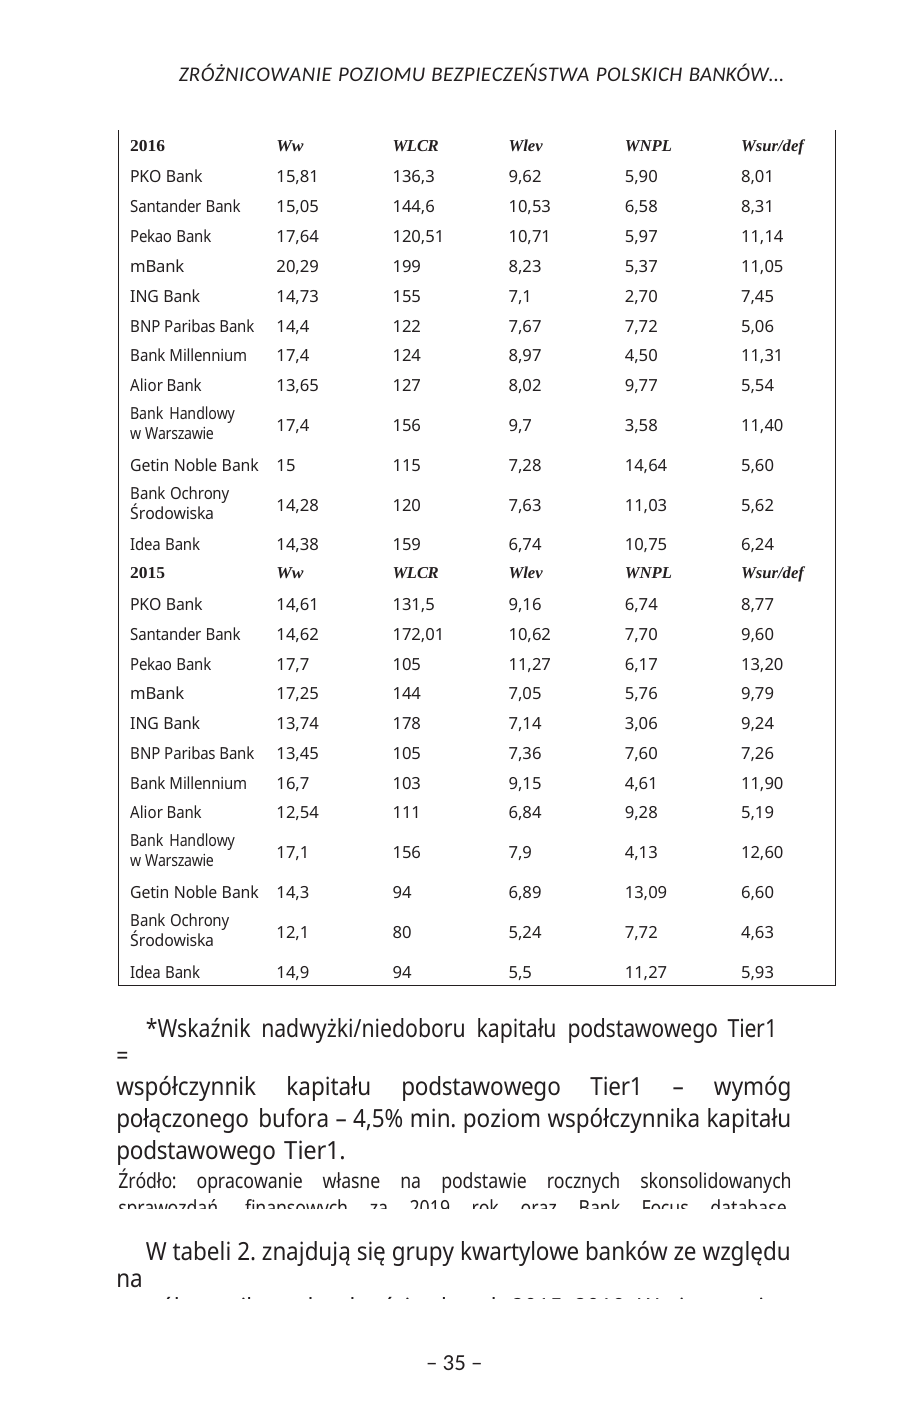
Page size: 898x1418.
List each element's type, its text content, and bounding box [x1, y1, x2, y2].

text 17,64 [276, 225, 381, 247]
text 124 [392, 344, 497, 367]
text 5,24 [508, 921, 613, 943]
text 105 [392, 742, 497, 764]
text 6,89 [508, 881, 613, 903]
text 13,45 [276, 742, 381, 764]
text 156 [392, 841, 497, 864]
text 7,9 [508, 841, 613, 864]
text 7,63 [508, 493, 613, 516]
text 14,9 [276, 960, 381, 983]
text 11,05 [741, 254, 835, 277]
text 2,70 [624, 284, 729, 307]
text Źródło: opracowanie własne na podstawie rocznych skonsolidowanych sprawozdań finansowych za 2019 rok oraz Bank Focus database, https://www.bvdinfo.com/en- [118, 1167, 792, 1208]
text 13,74 [276, 712, 381, 734]
text 5,97 [624, 225, 729, 247]
text 13,20 [741, 652, 835, 675]
text 17,4 [276, 344, 381, 367]
text 15,81 [276, 165, 381, 188]
text 3,06 [624, 712, 729, 734]
text 12,1 [276, 921, 381, 943]
text Bank Ochrony Środowiska [130, 911, 243, 951]
text 7,67 [508, 314, 613, 337]
text Ww [276, 563, 381, 582]
text WNPL [624, 563, 729, 582]
text ZRÓŻNICOWANIE POZIOMU BEZPIECZEŃSTWA POLSKICH BANKÓW... [178, 62, 792, 86]
text W tabeli 2. znajdują się grupy kwartylowe banków ze względu na [116, 1239, 793, 1292]
text 10,53 [508, 195, 613, 218]
text 5,93 [741, 960, 835, 983]
text 144 [392, 682, 497, 705]
text 7,45 [741, 284, 835, 307]
text WNPL [624, 136, 729, 155]
text 5,60 [741, 453, 835, 476]
text 13,09 [624, 881, 729, 903]
text Bank Ochrony Środowiska [130, 483, 243, 523]
text 6,74 [624, 592, 729, 615]
text 11,27 [624, 960, 729, 983]
text ING Bank [130, 712, 265, 734]
text 10,62 [508, 622, 613, 645]
text 14,62 [276, 622, 381, 645]
text 3,58 [624, 413, 729, 436]
text Alior Bank [130, 374, 265, 396]
text 11,31 [741, 344, 835, 367]
text 4,13 [624, 841, 729, 864]
text współczynnik kapitału podstawowego Tier1 – wymóg połączonego bufora – 4,5% min. poziom współczynnika kapitału podstawowego Tier1. [116, 1070, 792, 1167]
text 4,50 [624, 344, 729, 367]
text BNP Paribas Bank [130, 742, 265, 764]
text Wlev [508, 563, 613, 582]
text BNP Paribas Bank [130, 314, 265, 337]
text 7,28 [508, 453, 613, 476]
text Bank Handlowy w Warszawie [130, 831, 243, 871]
text 9,60 [741, 622, 835, 645]
text 11,40 [741, 413, 835, 436]
text Getin Noble Bank [130, 881, 265, 903]
text 8,77 [741, 592, 835, 615]
text 5,76 [624, 682, 729, 705]
text 103 [392, 771, 497, 794]
text 11,14 [741, 225, 835, 247]
text mBank [130, 682, 265, 705]
text mBank [130, 254, 265, 277]
text 5,54 [741, 374, 835, 396]
text 14,73 [276, 284, 381, 307]
text 155 [392, 284, 497, 307]
text 6,74 [508, 533, 613, 556]
text 5,90 [624, 165, 729, 188]
text 7,72 [624, 921, 729, 943]
text 136,3 [392, 165, 497, 188]
text Bank Millennium [130, 344, 265, 367]
text Wsur/def [741, 563, 835, 582]
text 11,90 [741, 771, 835, 794]
text 178 [392, 712, 497, 734]
text 131,5 [392, 592, 497, 615]
text 7,26 [741, 742, 835, 764]
text Santander Bank [130, 622, 265, 645]
text 144,6 [392, 195, 497, 218]
text 6,24 [741, 533, 835, 556]
text ING Bank [130, 284, 265, 307]
text 17,25 [276, 682, 381, 705]
text 14,28 [276, 493, 381, 516]
text PKO Bank [130, 165, 265, 188]
text 13,65 [276, 374, 381, 396]
text 9,28 [624, 801, 729, 824]
text 9,62 [508, 165, 613, 188]
text 105 [392, 652, 497, 675]
text 8,02 [508, 374, 613, 396]
text Getin Noble Bank [130, 453, 265, 476]
text 5,19 [741, 801, 835, 824]
text 5,37 [624, 254, 729, 277]
text 2015 [130, 563, 265, 582]
text – 35 – [426, 1351, 484, 1376]
text 6,58 [624, 195, 729, 218]
text 14,61 [276, 592, 381, 615]
text WLCR [392, 563, 497, 582]
text PKO Bank [130, 592, 265, 615]
text 94 [392, 960, 497, 983]
text 9,77 [624, 374, 729, 396]
text 7,36 [508, 742, 613, 764]
text współczynnik wypłacalności w latach 2015–2019. W pierwszej gru- [118, 1292, 793, 1298]
text 17,4 [276, 413, 381, 436]
text 5,5 [508, 960, 613, 983]
text 8,31 [741, 195, 835, 218]
text 20,29 [276, 254, 381, 277]
text 10,71 [508, 225, 613, 247]
text 11,27 [508, 652, 613, 675]
text 9,79 [741, 682, 835, 705]
text 80 [392, 921, 497, 943]
text 4,61 [624, 771, 729, 794]
text Idea Bank [130, 533, 265, 556]
text 7,60 [624, 742, 729, 764]
text 6,84 [508, 801, 613, 824]
text 111 [392, 801, 497, 824]
text 4,63 [741, 921, 835, 943]
text Wsur/def [741, 136, 835, 155]
text 14,38 [276, 533, 381, 556]
text 9,24 [741, 712, 835, 734]
text Santander Bank [130, 195, 265, 218]
text 7,14 [508, 712, 613, 734]
text 10,75 [624, 533, 729, 556]
text 156 [392, 413, 497, 436]
text 14,4 [276, 314, 381, 337]
text 120,51 [392, 225, 497, 247]
text 9,15 [508, 771, 613, 794]
text 159 [392, 533, 497, 556]
text 15,05 [276, 195, 381, 218]
text 17,1 [276, 841, 381, 864]
text 120 [392, 493, 497, 516]
text Pekao Bank [130, 652, 265, 675]
text Pekao Bank [130, 225, 265, 247]
text 127 [392, 374, 497, 396]
text 5,06 [741, 314, 835, 337]
text 16,7 [276, 771, 381, 794]
text 15 [276, 453, 381, 476]
text 11,03 [624, 493, 729, 516]
text WLCR [392, 136, 497, 155]
text 17,7 [276, 652, 381, 675]
text 94 [392, 881, 497, 903]
text 6,60 [741, 881, 835, 903]
text Bank Handlowy w Warszawie [130, 403, 243, 443]
text 172,01 [392, 622, 497, 645]
text 8,97 [508, 344, 613, 367]
text 8,23 [508, 254, 613, 277]
text Alior Bank [130, 801, 265, 824]
text 115 [392, 453, 497, 476]
text 199 [392, 254, 497, 277]
text 7,05 [508, 682, 613, 705]
text Bank Millennium [130, 771, 265, 794]
text 7,70 [624, 622, 729, 645]
text 2016 [130, 136, 265, 155]
text 8,01 [741, 165, 835, 188]
text 6,17 [624, 652, 729, 675]
text 12,54 [276, 801, 381, 824]
text 14,64 [624, 453, 729, 476]
text 7,1 [508, 284, 613, 307]
text 5,62 [741, 493, 835, 516]
text 122 [392, 314, 497, 337]
text 14,3 [276, 881, 381, 903]
text 7,72 [624, 314, 729, 337]
text 9,7 [508, 413, 613, 436]
text Wlev [508, 136, 613, 155]
text 9,16 [508, 592, 613, 615]
text 12,60 [741, 841, 835, 864]
text *Wskaźnik nadwyżki/niedoboru kapitału podstawowego Tier1 = [116, 1016, 793, 1069]
text Idea Bank [130, 960, 265, 983]
text Ww [276, 136, 381, 155]
